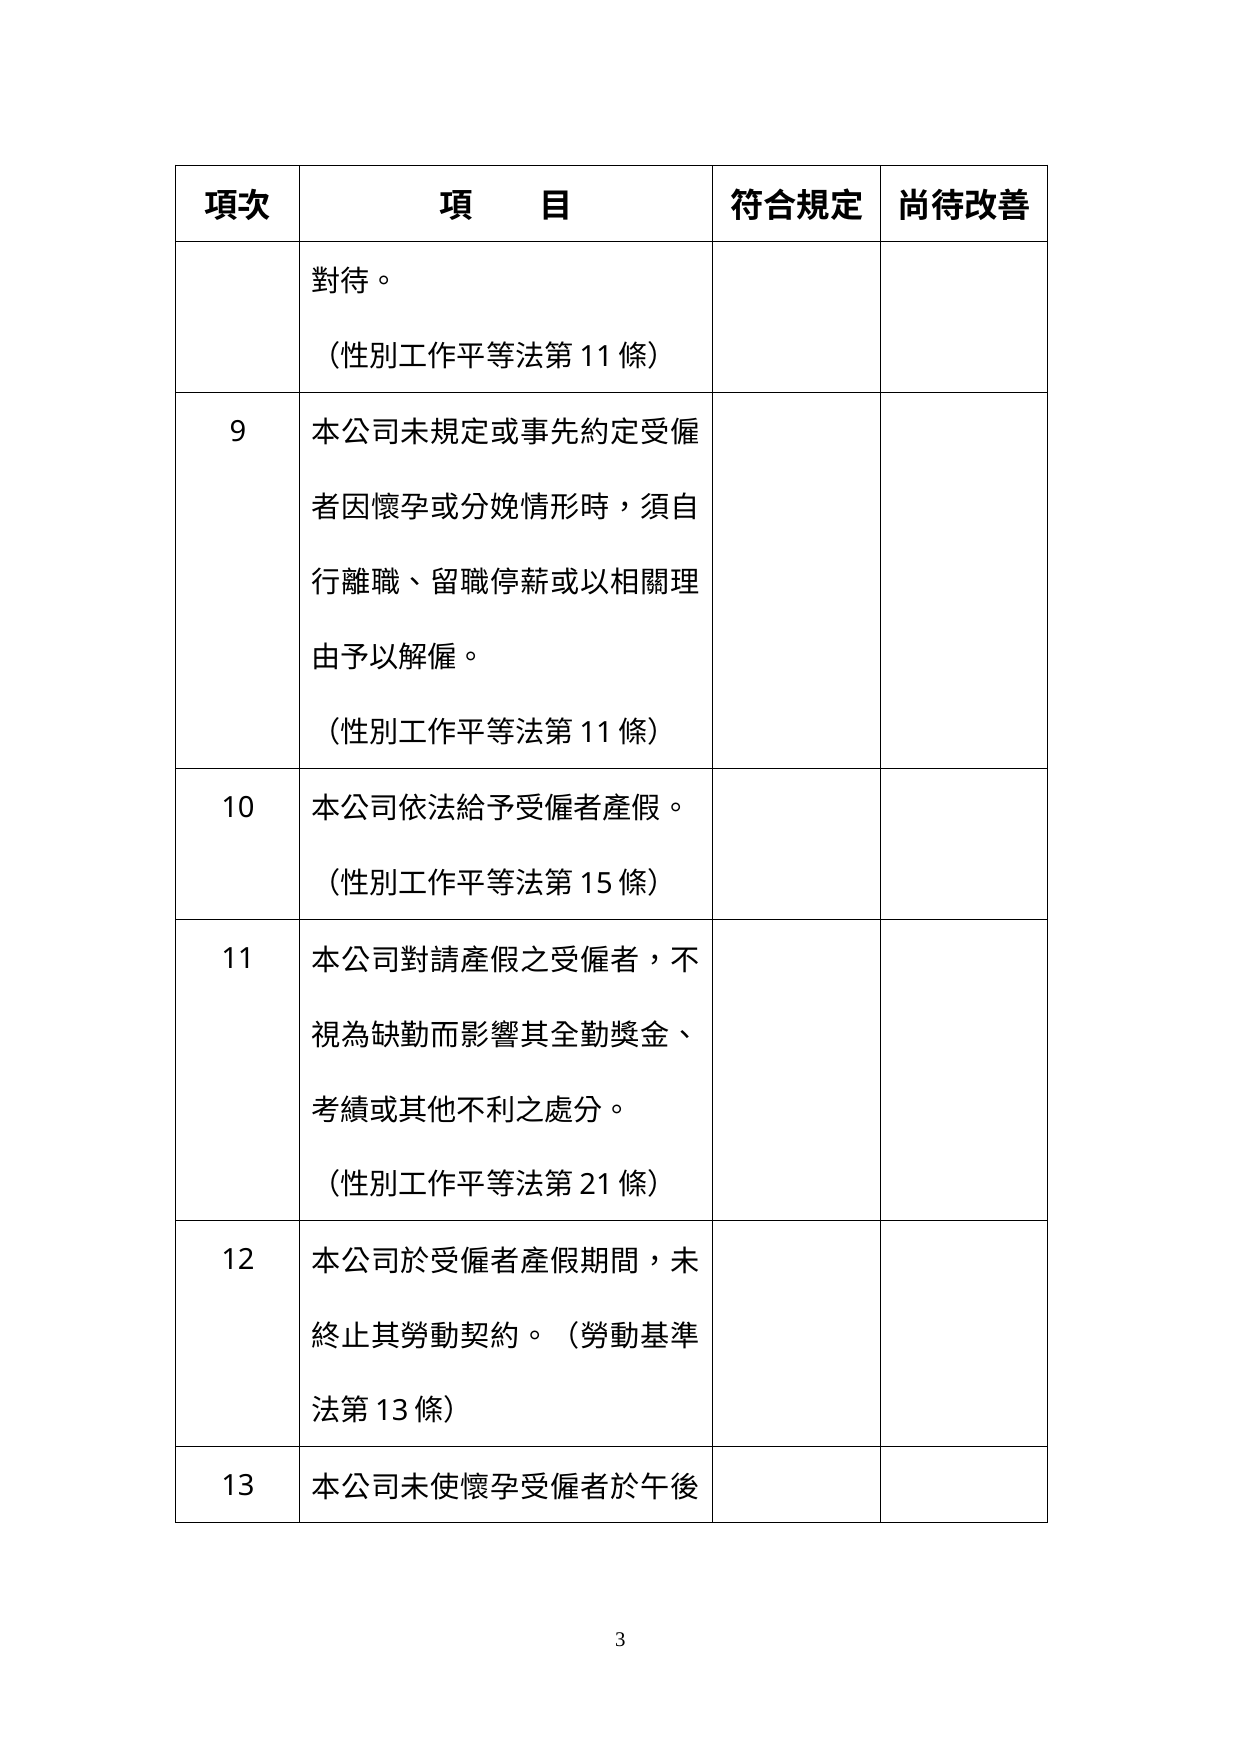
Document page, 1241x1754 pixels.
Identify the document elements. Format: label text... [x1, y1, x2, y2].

table_cell 11 [176, 920, 299, 1220]
table_header 項次 [176, 166, 299, 241]
table_cell 13 [176, 1447, 299, 1522]
table_cell 本公司未規定或事先約定受僱者因懷孕或分娩情形時，須自行離職、留職停薪或以相關理由予以解僱。 （性別工作平等法第11條） [300, 393, 712, 768]
table_cell 本公司依法給予受僱者產假。 （性別工作平等法第15條） [300, 769, 712, 919]
table_cell 對待。 （性別工作平等法第11條） [300, 242, 712, 392]
table_header 符合規定 [713, 166, 880, 241]
table_cell [713, 769, 880, 919]
table_cell [881, 769, 1047, 919]
table_cell 10 [176, 769, 299, 919]
table_cell 9 [176, 393, 299, 768]
table_cell [881, 1447, 1047, 1522]
table_cell [881, 393, 1047, 768]
table_cell 本公司未使懷孕受僱者於午後 [300, 1447, 712, 1522]
table_cell [713, 920, 880, 1220]
table_cell [176, 242, 299, 392]
table_cell [713, 242, 880, 392]
table_cell [713, 393, 880, 768]
table_cell 本公司對請產假之受僱者，不視為缺勤而影響其全勤獎金、考績或其他不利之處分。 （性別工作平等法第21條） [300, 920, 712, 1220]
table_cell [881, 242, 1047, 392]
table_cell [713, 1447, 880, 1522]
table_cell [881, 1221, 1047, 1446]
table_header 項 目 [300, 166, 712, 241]
table_cell [713, 1221, 880, 1446]
table_cell 本公司於受僱者產假期間，未終止其勞動契約。（勞動基準法第13條） [300, 1221, 712, 1446]
table_header 尚待改善 [881, 166, 1047, 241]
table_cell 12 [176, 1221, 299, 1446]
table_cell [881, 920, 1047, 1220]
